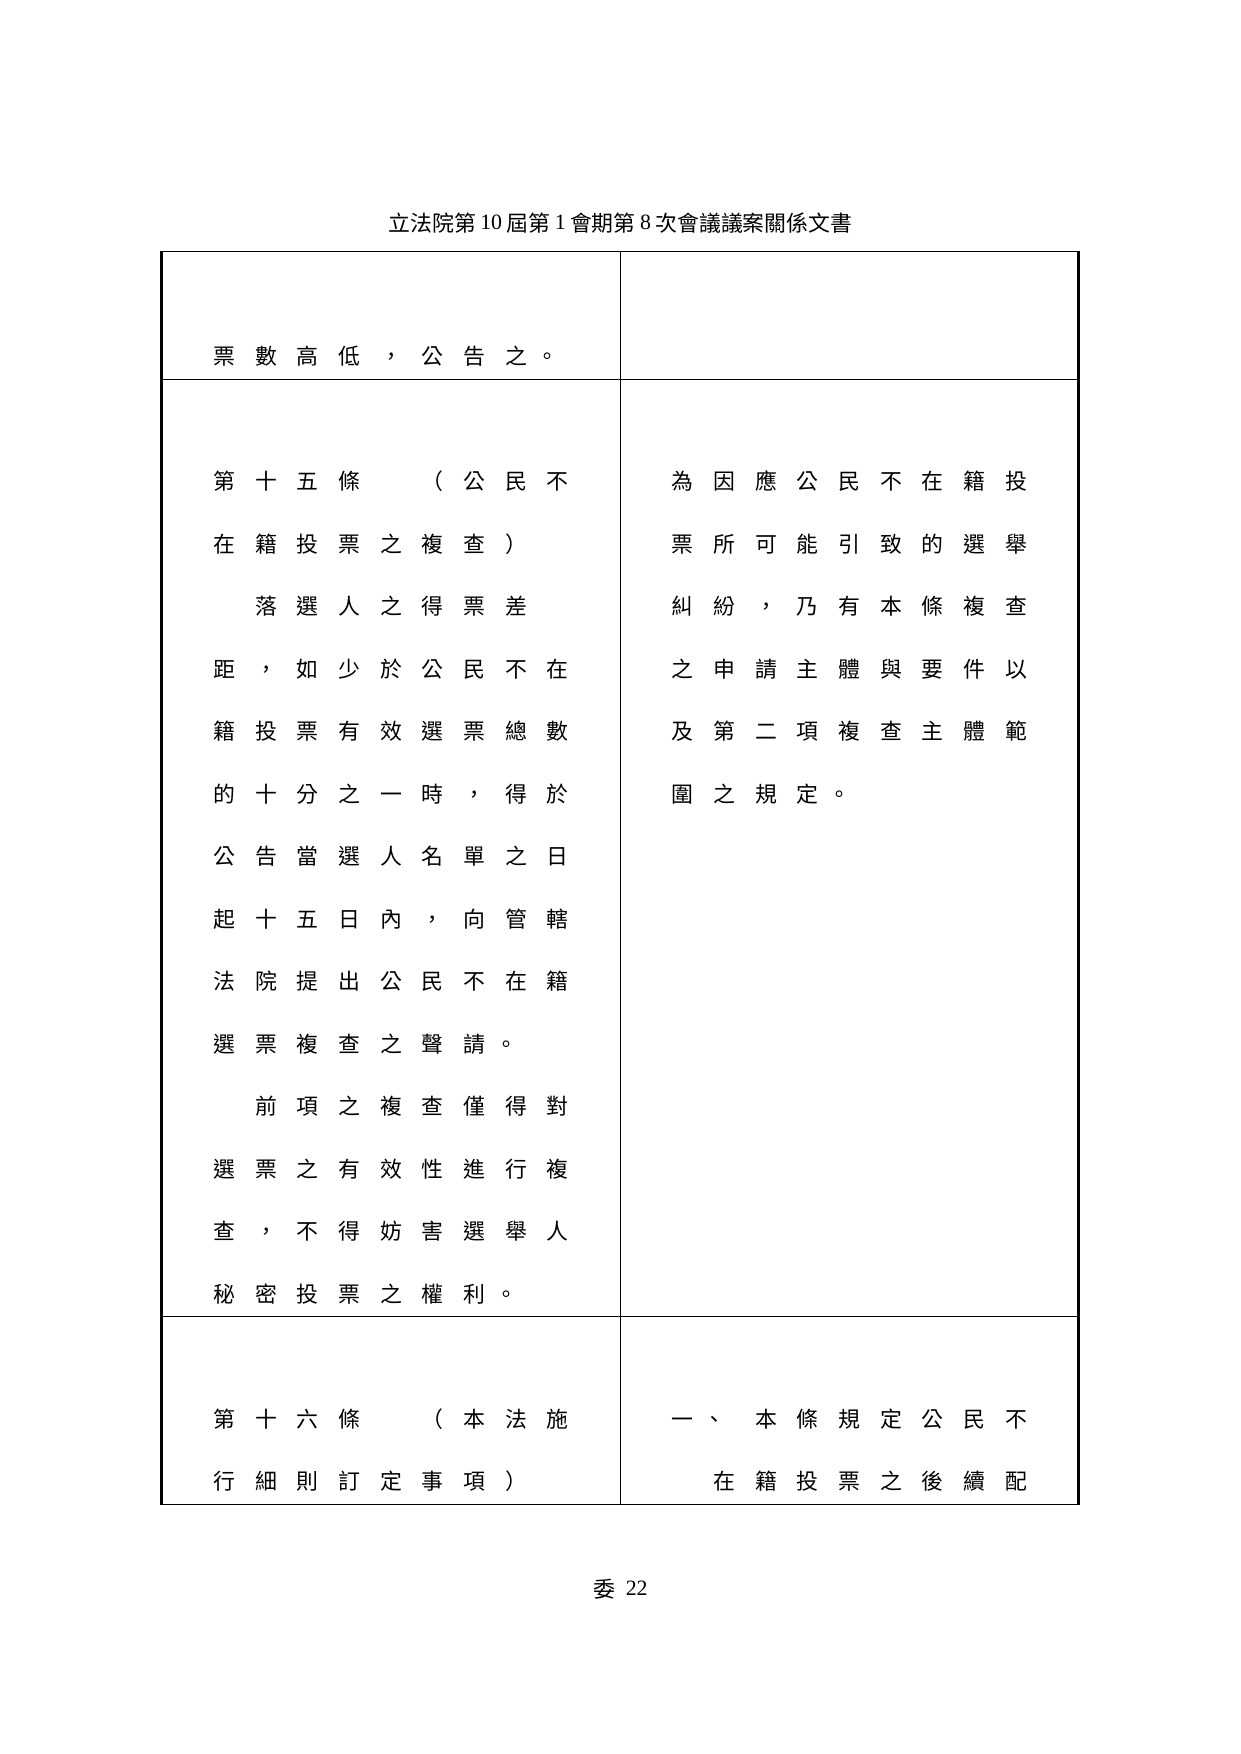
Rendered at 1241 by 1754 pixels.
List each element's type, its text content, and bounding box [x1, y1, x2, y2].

table_cell 第十五條 （公民不在籍投票之複查） 落選人之得票差距，如少於公民不在籍投票有效選票總數的十分之一時，得於公告當選人名單之日起十五日內，向管轄法院提出公民不在籍選票複查之聲請。 前項之複查僅得對選票之有效性進行複查，不得妨害選舉人秘密投票之權利。 [163, 380, 620, 1316]
table_cell [621, 252, 1077, 379]
table_cell 為因應公民不在籍投票所可能引致的選舉糾紛，乃有本條複查之申請主體與要件以及第二項複查主體範圍之規定。 [621, 380, 1077, 1316]
table_cell 一、本條規定公民不在籍投票之後續配 [621, 1317, 1077, 1504]
table_cell 第十六條 （本法施行細則訂定事項） [163, 1317, 620, 1504]
table_cell 票數高低，公告之。 [163, 252, 620, 379]
